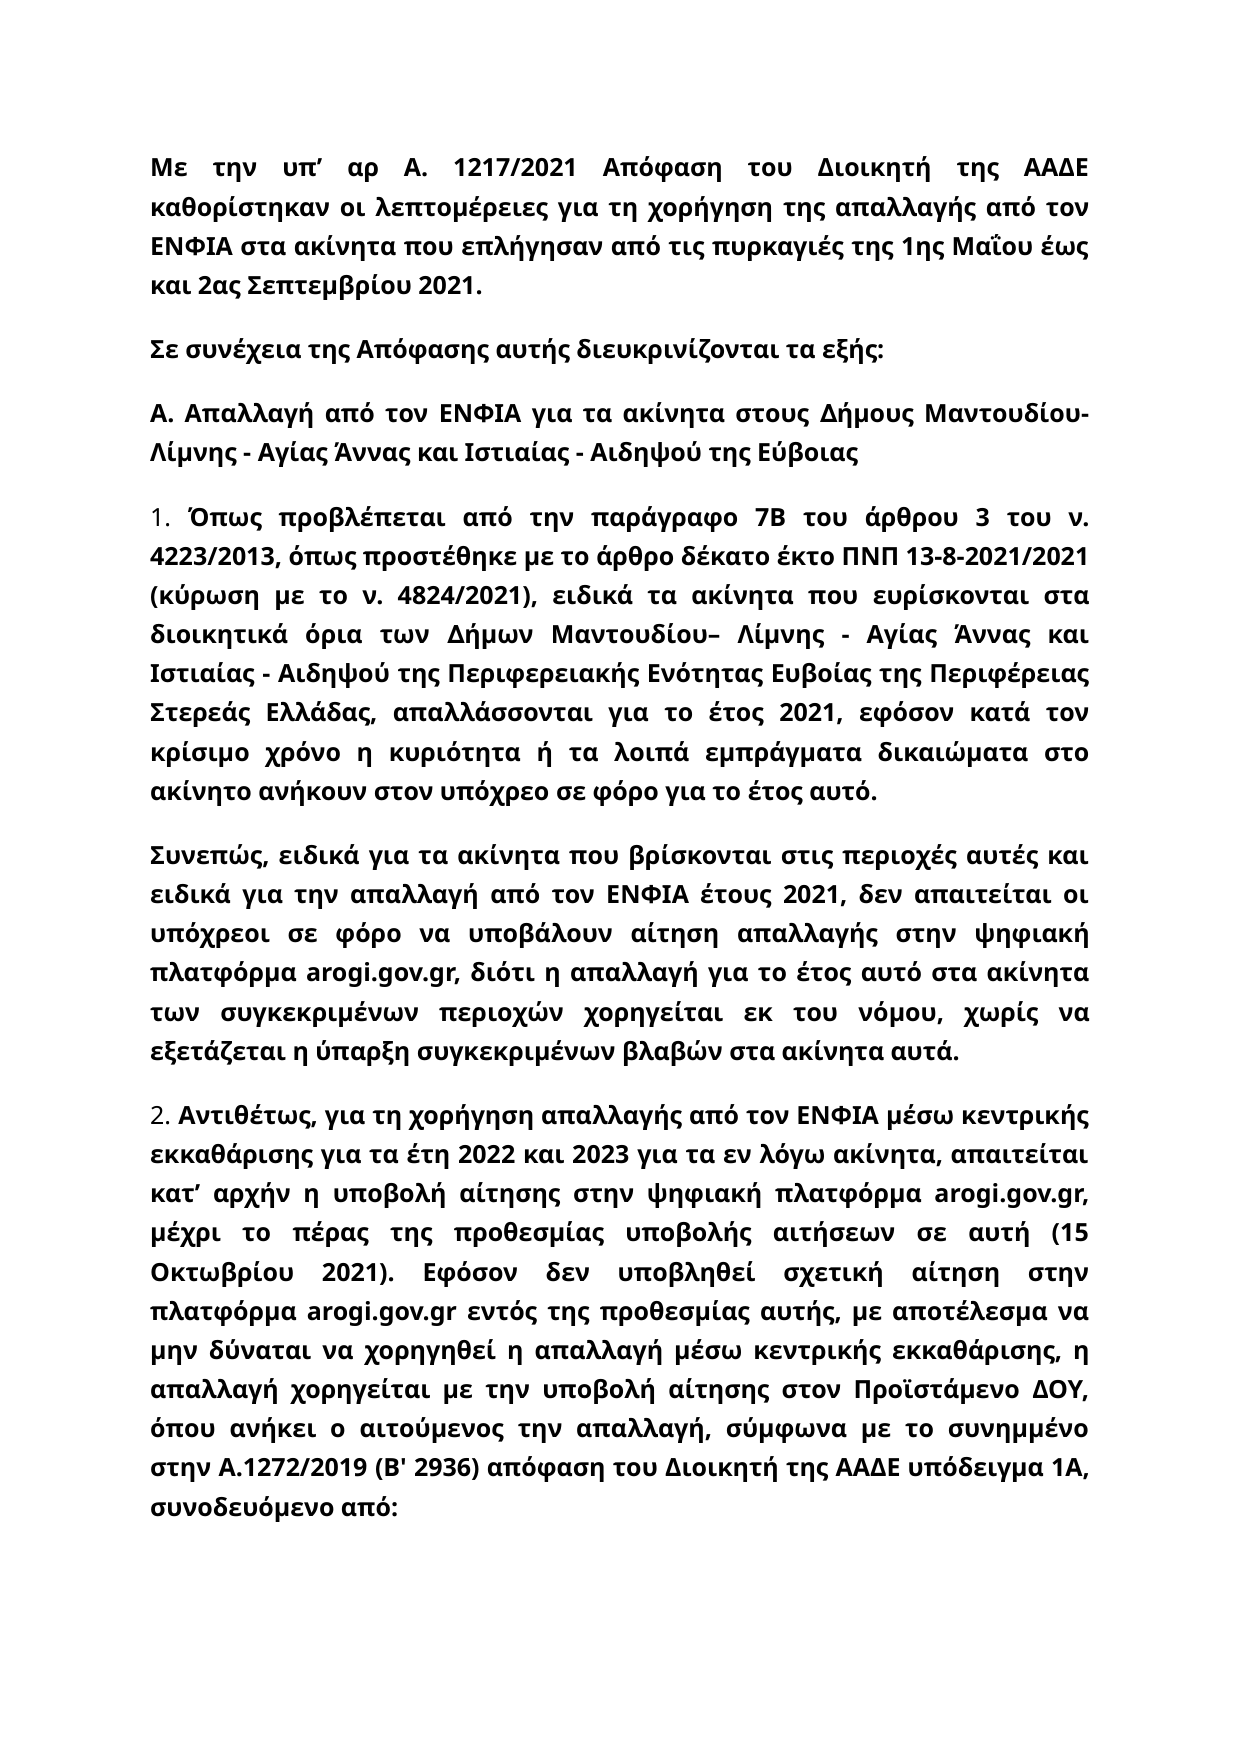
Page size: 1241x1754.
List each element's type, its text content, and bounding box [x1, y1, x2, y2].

text Α. Απαλλαγή από τον ΕΝΦΙΑ για τα ακίνητα στους ∆ήμους Μαντουδίου- Λίμνης - Αγίας Άννας και Ιστιαίας - Αιδηψού της Εύβοιας [150, 396, 1090, 469]
text Συνεπώς, ειδικά για τα ακίνητα που βρίσκονται στις περιοχές αυτές και ειδικά για την απαλλαγή από τον ΕΝΦΙΑ έτους 2021, δεν απαιτείται οι υπόχρεοι σε φόρο να υποβάλουν αίτηση απαλλαγής στην ψηφιακή πλατφόρμα arogi.gov.gr, διότι η απαλλαγή για το έτος αυτό στα ακίνητα των συγκεκριμένων περιοχών χορηγείται εκ του νόμου, χωρίς να εξετάζεται η ύπαρξη συγκεκριμένων βλαβών στα ακίνητα αυτά. [150, 837, 1090, 1067]
text Με την υπ’ αρ Α. 1217/2021 Απόφαση του Διοικητή της ΑΑΔΕ καθορίστηκαν οι λεπτομέρειες για τη χορήγηση της απαλλαγής από τον ΕΝΦΙΑ στα ακίνητα που επλήγησαν από τις πυρκαγιές της 1ης Μαΐου έως και 2ας Σεπτεμβρίου 2021. [150, 150, 1090, 302]
text 1. Όπως προβλέπεται από την παράγραφο 7Β του άρθρου 3 του ν. 4223/2013, όπως προστέθηκε με το άρθρο δέκατο έκτο ΠΝΠ 13-8-2021/2021 (κύρωση με το ν. 4824/2021), ειδικά τα ακίνητα που ευρίσκονται στα διοικητικά όρια των ∆ήμων Μαντουδίου– Λίμνης - Αγίας Άννας και Ιστιαίας - Αιδηψού της Περιφερειακής Ενότητας Ευβοίας της Περιφέρειας Στερεάς Ελλάδας, απαλλάσσονται για το έτος 2021, εφόσον κατά τον κρίσιμο χρόνο η κυριότητα ή τα λοιπά εμπράγματα δικαιώματα στο ακίνητο ανήκουν στον υπόχρεο σε φόρο για το έτος αυτό. [150, 499, 1090, 807]
text 2. Αντιθέτως, για τη χορήγηση απαλλαγής από τον ΕΝΦΙΑ μέσω κεντρικής εκκαθάρισης για τα έτη 2022 και 2023 για τα εν λόγω ακίνητα, απαιτείται κατ’ αρχήν η υποβολή αίτησης στην ψηφιακή πλατφόρμα arogi.gov.gr, μέχρι το πέρας της προθεσμίας υποβολής αιτήσεων σε αυτή (15 Οκτωβρίου 2021). Εφόσον δεν υποβληθεί σχετική αίτηση στην πλατφόρμα arogi.gov.gr εντός της προθεσμίας αυτής, με αποτέλεσμα να μην δύναται να χορηγηθεί η απαλλαγή μέσω κεντρικής εκκαθάρισης, η απαλλαγή χορηγείται με την υποβολή αίτησης στον Προϊστάμενο ΔΟΥ, όπου ανήκει ο αιτούμενος την απαλλαγή, σύμφωνα με το συνημμένο στην Α.1272/2019 (Β' 2936) απόφαση του Διοικητή της ΑΑΔΕ υπόδειγμα 1Α, συνοδευόμενο από: [150, 1097, 1090, 1523]
text Σε συνέχεια της Απόφασης αυτής διευκρινίζονται τα εξής: [150, 332, 1090, 366]
